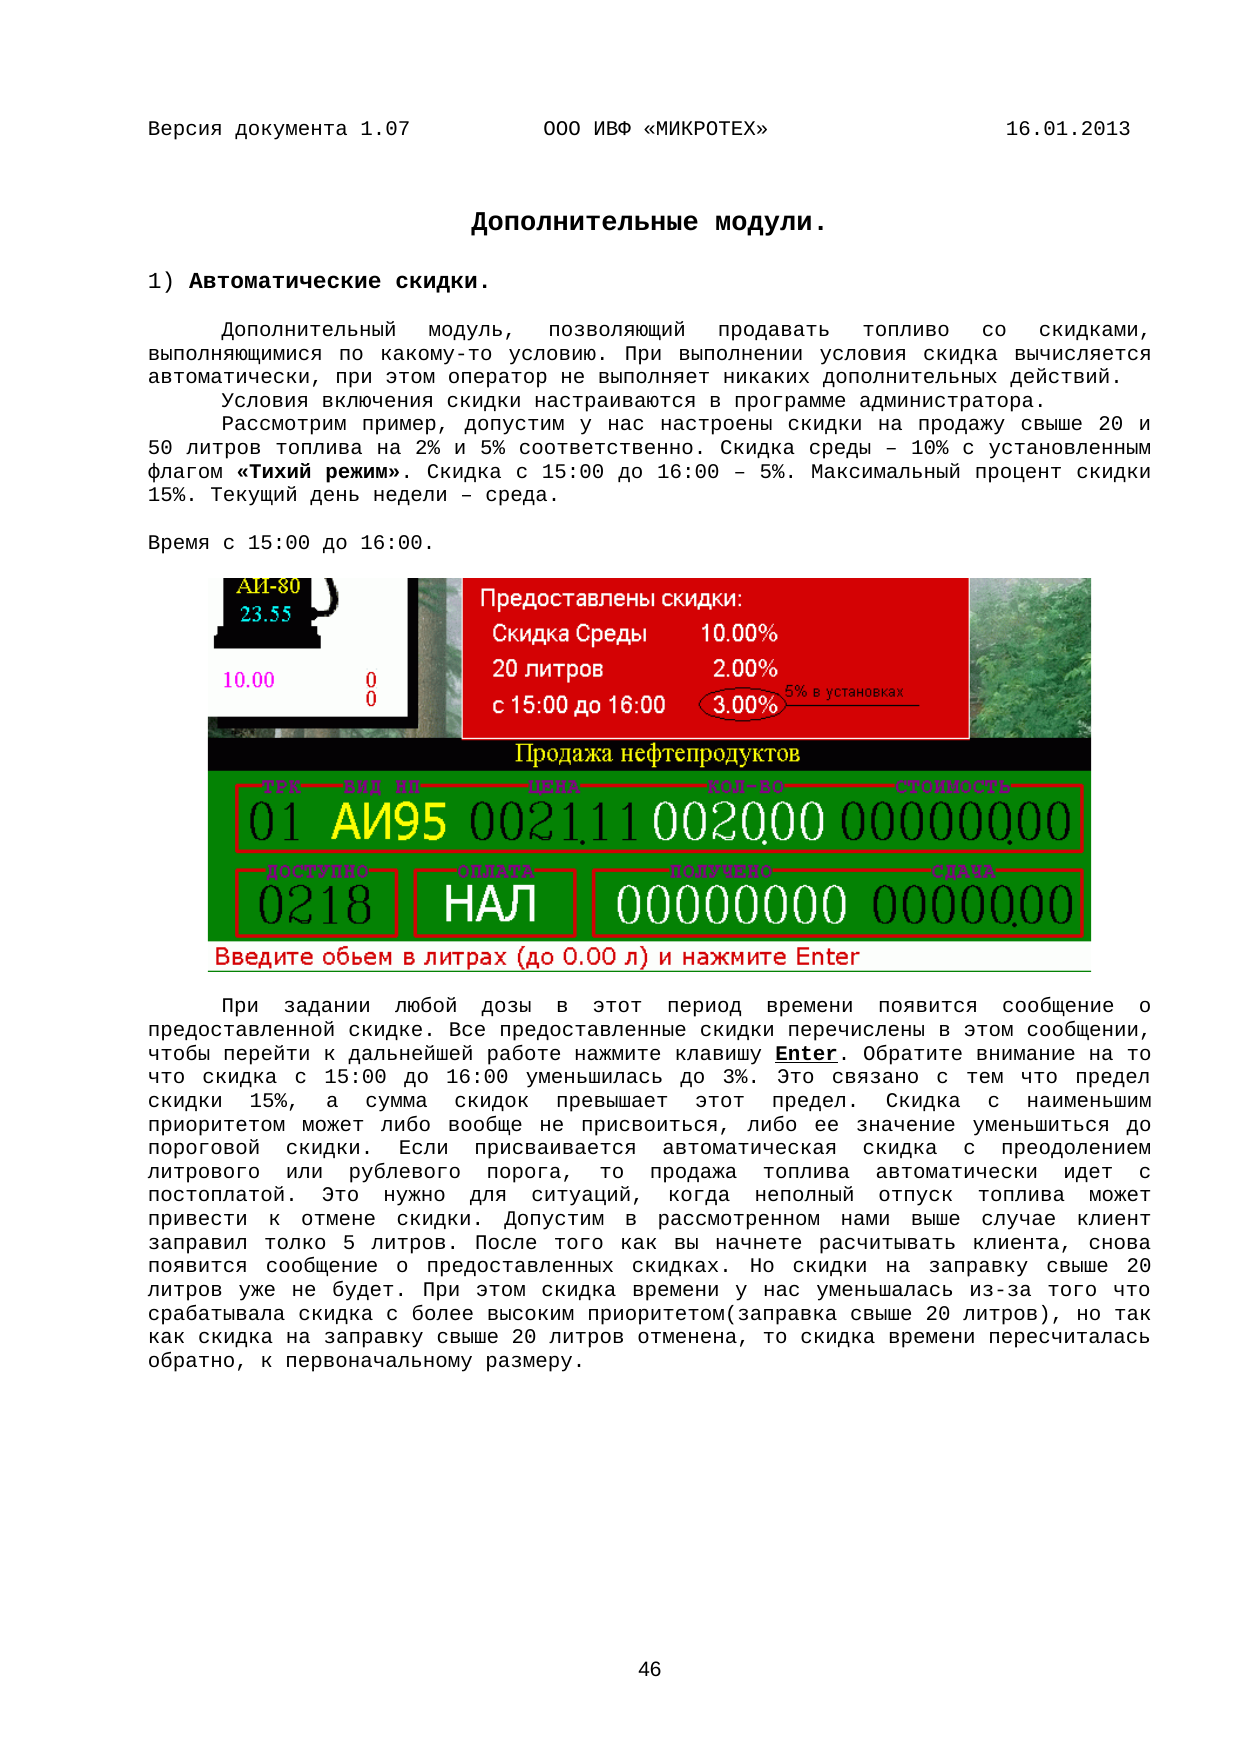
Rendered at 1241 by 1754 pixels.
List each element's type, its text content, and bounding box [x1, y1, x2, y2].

text Время с 15:00 до 16:00. [148, 532, 1152, 555]
text Дополнительный модуль, позволяющий продавать топливо со скидками, выполняющимися по какому-то условию. При выполнении условия скидка вычисляется автоматически, при этом оператор не выполняет никаких дополнительных действий. [148, 319, 1152, 390]
text Рассмотрим пример, допустим у нас настроены скидки на продажу свыше 20 и 50 литров топлива на 2% и 5% соответственно. Скидка среды – 10% с установленным флагом «Тихий режим». Скидка с 15:00 до 16:00 – 5%. Максимальный процент скидки 15%. Текущий день недели – среда. [148, 413, 1152, 508]
text 1) Автоматические скидки. [148, 269, 1152, 295]
text Дополнительные модули. [148, 208, 1152, 238]
picture [207, 578, 1092, 972]
text Условия включения скидки настраиваются в программе администратора. [148, 390, 1152, 413]
text При задании любой дозы в этот период времени появится сообщение о предоставленной скидке. Все предоставленные скидки перечислены в этом сообщении, чтобы перейти к дальнейшей работе нажмите клавишу Enter. Обратите внимание на то что скидка с 15:00 до 16:00 уменьшилась до 3%. Это связано с тем что предел скидки 15%, а сумма скидок превышает этот предел. Скидка с наименьшим приоритетом может либо вообще не присвоиться, либо ее значение уменьшиться до пороговой скидки. Если присваивается автоматическая скидка с преодолением литрового или рублевого порога, то продажа топлива автоматически идет с постоплатой. Это нужно для ситуаций, когда неполный отпуск топлива может привести к отмене скидки. Допустим в рассмотренном нами выше случае клиент заправил толко 5 литров. После того как вы начнете расчитывать клиента, снова появится сообщение о предоставленных скидках. Но скидки на заправку свыше 20 литров уже не будет. При этом скидка времени у нас уменьшалась из-за того что срабатывала скидка с более высоким приоритетом(заправка свыше 20 литров), но так как скидка на заправку свыше 20 литров отменена, то скидка времени пересчиталась обратно, к первоначальному размеру. [148, 995, 1152, 1374]
